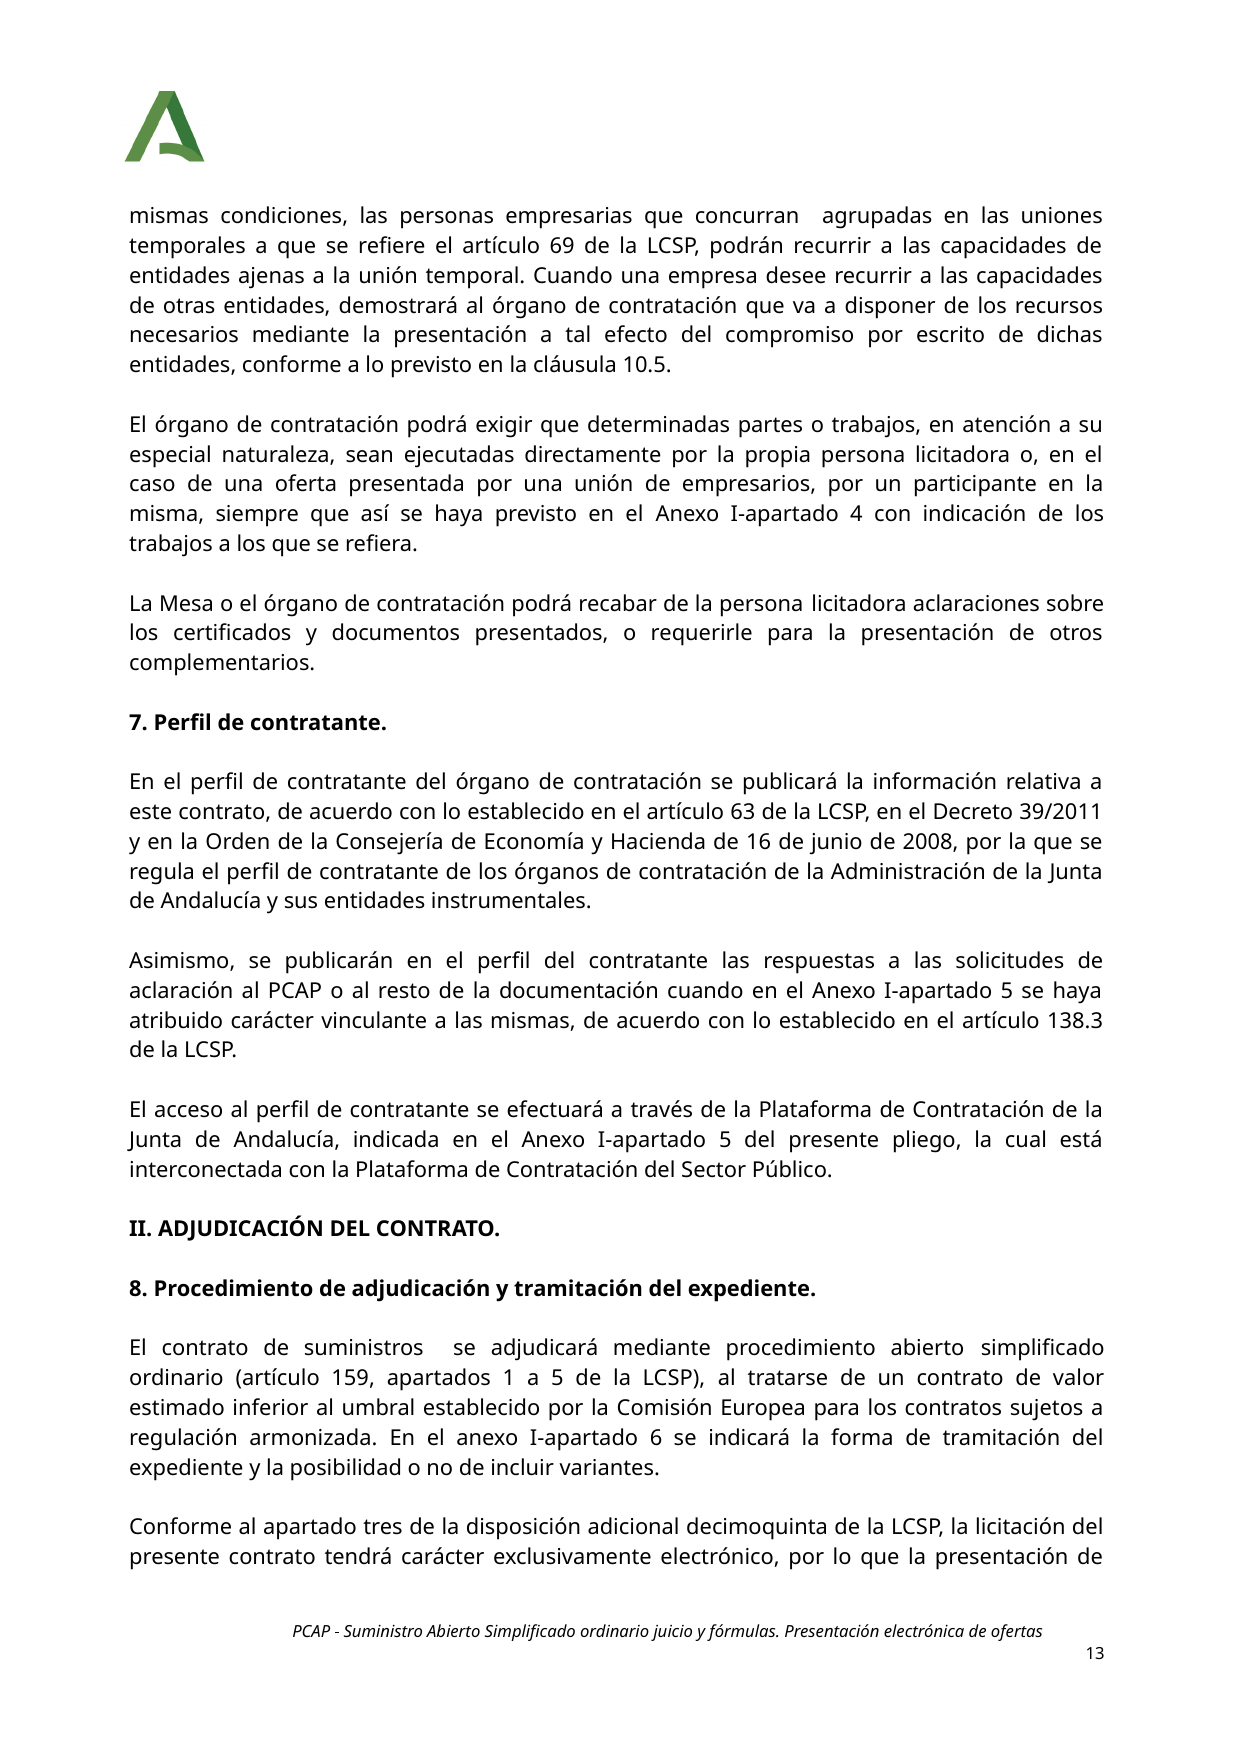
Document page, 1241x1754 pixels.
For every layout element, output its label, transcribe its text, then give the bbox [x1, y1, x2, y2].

text El órgano de contratación podrá exigir que determinadas partes o trabajos, en atención a su especial naturaleza, sean ejecutadas directamente por la propia persona licitadora o, en el caso de una oferta presentada por una unión de empresarios, por un participante en la misma, siempre que así se haya previsto en el Anexo I-apartado 4 con indicación de los trabajos a los que se refiera. [129, 409, 1104, 558]
text 7. Perfil de contratante. [129, 707, 1104, 736]
text II. ADJUDICACIÓN DEL CONTRATO. [129, 1213, 1104, 1243]
text 8. Procedimiento de adjudicación y tramitación del expediente. [129, 1273, 1104, 1302]
text mismas condiciones, las personas empresarias que concurran agrupadas en las uniones temporales a que se refiere el artículo 69 de la LCSP, podrán recurrir a las capacidades de entidades ajenas a la unión temporal. Cuando una empresa desee recurrir a las capacidades de otras entidades, demostrará al órgano de contratación que va a disponer de los recursos necesarios mediante la presentación a tal efecto del compromiso por escrito de dichas entidades, conforme a lo previsto en la cláusula 10.5. [129, 200, 1104, 379]
text Conforme al apartado tres de la disposición adicional decimoquinta de la LCSP, la licitación del presente contrato tendrá carácter exclusivamente electrónico, por lo que la presentación de [129, 1511, 1104, 1571]
text El contrato de suministros se adjudicará mediante procedimiento abierto simplificado ordinario (artículo 159, apartados 1 a 5 de la LCSP), al tratarse de un contrato de valor estimado inferior al umbral establecido por la Comisión Europea para los contratos sujetos a regulación armonizada. En el anexo I-apartado 6 se indicará la forma de tramitación del expediente y la posibilidad o no de incluir variantes. [129, 1332, 1104, 1481]
text Asimismo, se publicarán en el perfil del contratante las respuestas a las solicitudes de aclaración al PCAP o al resto de la documentación cuando en el Anexo I-apartado 5 se haya atribuido carácter vinculante a las mismas, de acuerdo con lo establecido en el artículo 138.3 de la LCSP. [129, 945, 1104, 1064]
text La Mesa o el órgano de contratación podrá recabar de la persona licitadora aclaraciones sobre los certificados y documentos presentados, o requerirle para la presentación de otros complementarios. [129, 587, 1104, 677]
text El acceso al perfil de contratante se efectuará a través de la Plataforma de Contratación de la Junta de Andalucía, indicada en el Anexo I-apartado 5 del presente pliego, la cual está interconectada con la Plataforma de Contratación del Sector Público. [129, 1094, 1104, 1183]
text En el perfil de contratante del órgano de contratación se publicará la información relativa a este contrato, de acuerdo con lo establecido en el artículo 63 de la LCSP, en el Decreto 39/2011 y en la Orden de la Consejería de Economía y Hacienda de 16 de junio de 2008, por la que se regula el perfil de contratante de los órganos de contratación de la Administración de la Junta de Andalucía y sus entidades instrumentales. [129, 766, 1104, 915]
picture [120, 86, 209, 166]
